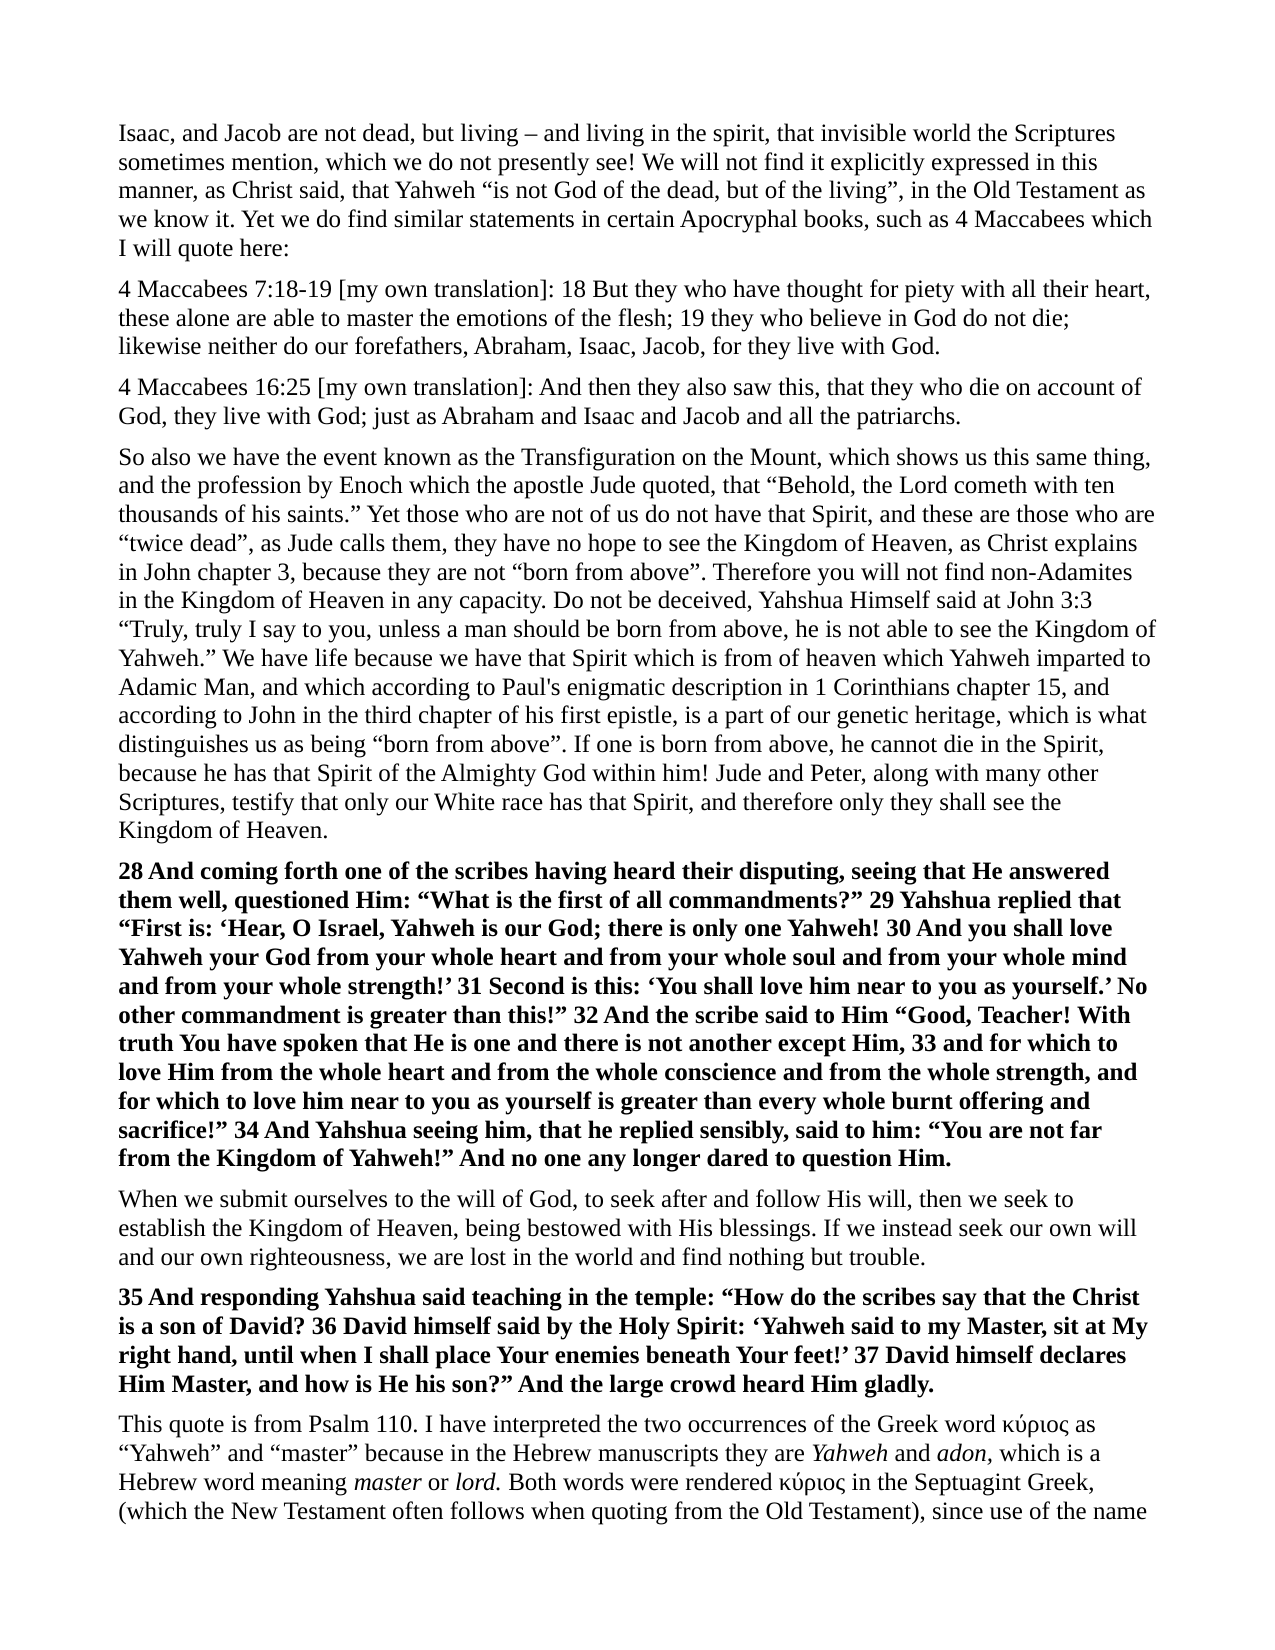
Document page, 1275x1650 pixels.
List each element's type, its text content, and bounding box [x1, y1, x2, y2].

text When we submit ourselves to the will of God, to seek after and follow His will, then we seek to establish the Kingdom of Heaven, being bestowed with His blessings. If we instead seek our own will and our own righteousness, we are lost in the world and find nothing but trouble. [118, 1184, 1157, 1271]
text Isaac, and Jacob are not dead, but living – and living in the spirit, that invisible world the Scriptures sometimes mention, which we do not presently see! We will not find it explicitly expressed in this manner, as Christ said, that Yahweh “is not God of the dead, but of the living”, in the Old Testament as we know it. Yet we do find similar statements in certain Apocryphal books, such as 4 Maccabees which I will quote here: [118, 118, 1157, 262]
text 4 Maccabees 16:25 [my own translation]: And then they also saw this, that they who die on account of God, they live with God; just as Abraham and Isaac and Jacob and all the patriarchs. [118, 372, 1157, 429]
text This quote is from Psalm 110. I have interpreted the two occurrences of the Greek word κύριος as “Yahweh” and “master” because in the Hebrew manuscripts they are Yahweh and adon, which is a Hebrew word meaning master or lord. Both words were rendered κύριος in the Septuagint Greek, (which the New Testament often follows when quoting from the Old Testament), since use of the name [118, 1409, 1157, 1524]
text So also we have the event known as the Transfiguration on the Mount, which shows us this same thing, and the profession by Enoch which the apostle Jude quoted, that “Behold, the Lord cometh with ten thousands of his saints.” Yet those who are not of us do not have that Spirit, and these are those who are “twice dead”, as Jude calls them, they have no hope to see the Kingdom of Heaven, as Christ explains in John chapter 3, because they are not “born from above”. Therefore you will not find non-Adamites in the Kingdom of Heaven in any capacity. Do not be deceived, Yahshua Himself said at John 3:3 “Truly, truly I say to you, unless a man should be born from above, he is not able to see the Kingdom of Yahweh.” We have life because we have that Spirit which is from of heaven which Yahweh imparted to Adamic Man, and which according to Paul's enigmatic description in 1 Corinthians chapter 15, and according to John in the third chapter of his first epistle, is a part of our genetic heritage, which is what distinguishes us as being “born from above”. If one is born from above, he cannot die in the Spirit, because he has that Spirit of the Almighty God within him! Jude and Peter, along with many other Scriptures, testify that only our White race has that Spirit, and therefore only they shall see the Kingdom of Heaven. [118, 442, 1157, 844]
text 35 And responding Yahshua said teaching in the temple: “How do the scribes say that the Christ is a son of David? 36 David himself said by the Holy Spirit: ‘Yahweh said to my Master, sit at My right hand, until when I shall place Your enemies beneath Your feet!’ 37 David himself declares Him Master, and how is He his son?” And the large crowd heard Him gladly. [118, 1282, 1157, 1397]
text 4 Maccabees 7:18-19 [my own translation]: 18 But they who have thought for piety with all their heart, these alone are able to master the emotions of the flesh; 19 they who believe in God do not die; likewise neither do our forefathers, Abraham, Isaac, Jacob, for they live with God. [118, 274, 1157, 360]
text 28 And coming forth one of the scribes having heard their disputing, seeing that He answered them well, questioned Him: “What is the first of all commandments?” 29 Yahshua replied that “First is: ‘Hear, O Israel, Yahweh is our God; there is only one Yahweh! 30 And you shall love Yahweh your God from your whole heart and from your whole soul and from your whole mind and from your whole strength!’ 31 Second is this: ‘You shall love him near to you as yourself.’ No other commandment is greater than this!” 32 And the scribe said to Him “Good, Teacher! With truth You have spoken that He is one and there is not another except Him, 33 and for which to love Him from the whole heart and from the whole conscience and from the whole strength, and for which to love him near to you as yourself is greater than every whole burnt offering and sacrifice!” 34 And Yahshua seeing him, that he replied sensibly, said to him: “You are not far from the Kingdom of Yahweh!” And no one any longer dared to question Him. [118, 856, 1157, 1172]
